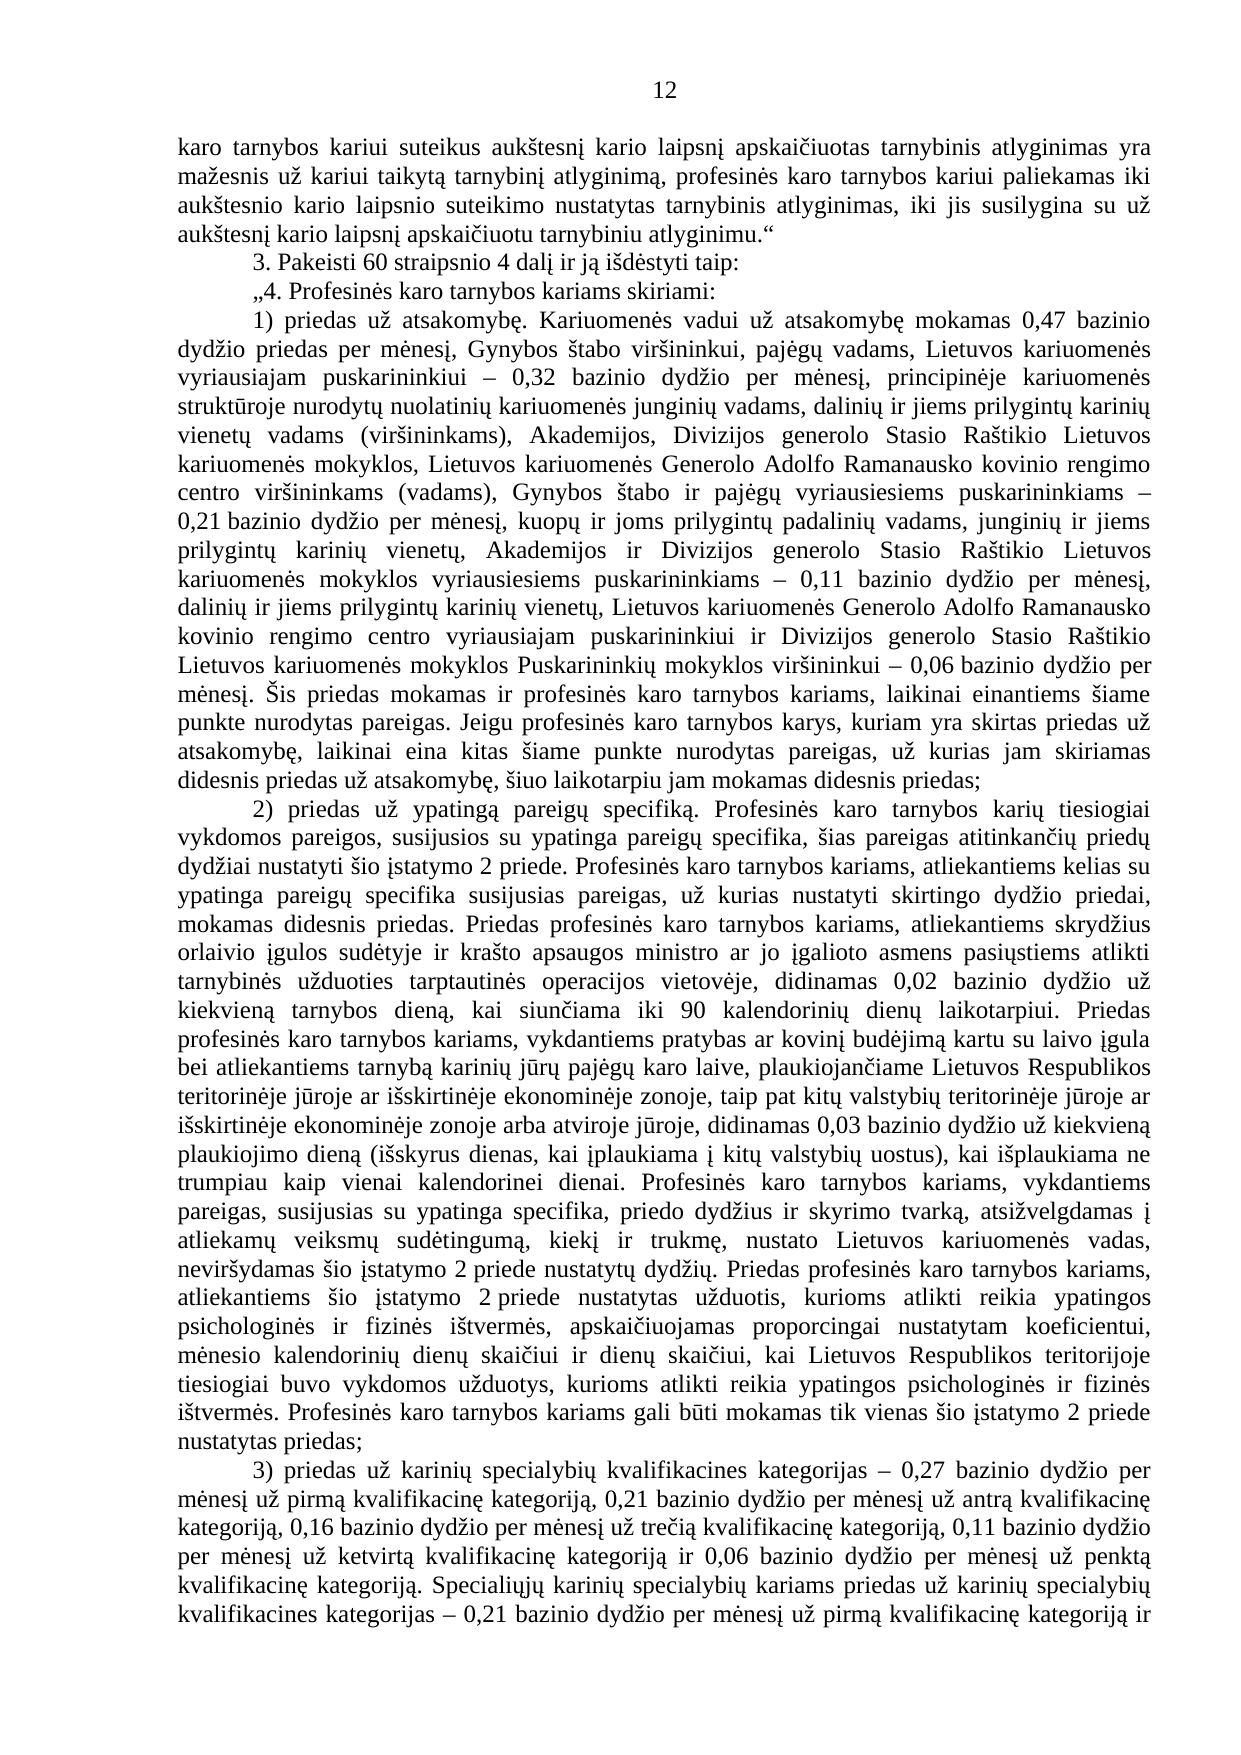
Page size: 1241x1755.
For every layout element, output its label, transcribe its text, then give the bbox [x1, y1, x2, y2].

text 2) priedas už ypatingą pareigų specifiką. Profesinės karo tarnybos karių tiesiogiai vykdomos pareigos, susijusios su ypatinga pareigų specifika, šias pareigas atitinkančių priedų dydžiai nustatyti šio įstatymo 2 priede. Profesinės karo tarnybos kariams, atliekantiems kelias su ypatinga pareigų specifika susijusias pareigas, už kurias nustatyti skirtingo dydžio priedai, mokamas didesnis priedas. Priedas profesinės karo tarnybos kariams, atliekantiems skrydžius orlaivio įgulos sudėtyje ir krašto apsaugos ministro ar jo įgalioto asmens pasiųstiems atlikti tarnybinės užduoties tarptautinės operacijos vietovėje, didinamas 0,02 bazinio dydžio už kiekvieną tarnybos dieną, kai siunčiama iki 90 kalendorinių dienų laikotarpiui. Priedas profesinės karo tarnybos kariams, vykdantiems pratybas ar kovinį budėjimą kartu su laivo įgula bei atliekantiems tarnybą karinių jūrų pajėgų karo laive, plaukiojančiame Lietuvos Respublikos teritorinėje jūroje ar išskirtinėje ekonominėje zonoje, taip pat kitų valstybių teritorinėje jūroje ar išskirtinėje ekonominėje zonoje arba atviroje jūroje, didinamas 0,03 bazinio dydžio už kiekvieną plaukiojimo dieną (išskyrus dienas, kai įplaukiama į kitų valstybių uostus), kai išplaukiama ne trumpiau kaip vienai kalendorinei dienai. Profesinės karo tarnybos kariams, vykdantiems pareigas, susijusias su ypatinga specifika, priedo dydžius ir skyrimo tvarką, atsižvelgdamas į atliekamų veiksmų sudėtingumą, kiekį ir trukmę, nustato Lietuvos kariuomenės vadas, neviršydamas šio įstatymo 2 priede nustatytų dydžių. Priedas profesinės karo tarnybos kariams, atliekantiems šio įstatymo 2 priede nustatytas užduotis, kurioms atlikti reikia ypatingos psichologinės ir fizinės ištvermės, apskaičiuojamas proporcingai nustatytam koeficientui, mėnesio kalendorinių dienų skaičiui ir dienų skaičiui, kai Lietuvos Respublikos teritorijoje tiesiogiai buvo vykdomos užduotys, kurioms atlikti reikia ypatingos psichologinės ir fizinės ištvermės. Profesinės karo tarnybos kariams gali būti mokamas tik vienas šio įstatymo 2 priede nustatytas priedas; [177, 794, 1152, 1455]
text karo tarnybos kariui suteikus aukštesnį kario laipsnį apskaičiuotas tarnybinis atlyginimas yra mažesnis už kariui taikytą tarnybinį atlyginimą, profesinės karo tarnybos kariui paliekamas iki aukštesnio kario laipsnio suteikimo nustatytas tarnybinis atlyginimas, iki jis susilygina su už aukštesnį kario laipsnį apskaičiuotu tarnybiniu atlyginimu.“ [177, 132, 1152, 247]
text 3. Pakeisti 60 straipsnio 4 dalį ir ją išdėstyti taip: [177, 247, 1152, 276]
text „4. Profesinės karo tarnybos kariams skiriami: [177, 276, 1152, 305]
text 3) priedas už karinių specialybių kvalifikacines kategorijas – 0,27 bazinio dydžio per mėnesį už pirmą kvalifikacinę kategoriją, 0,21 bazinio dydžio per mėnesį už antrą kvalifikacinę kategoriją, 0,16 bazinio dydžio per mėnesį už trečią kvalifikacinę kategoriją, 0,11 bazinio dydžio per mėnesį už ketvirtą kvalifikacinę kategoriją ir 0,06 bazinio dydžio per mėnesį už penktą kvalifikacinę kategoriją. Specialiųjų karinių specialybių kariams priedas už karinių specialybių kvalifikacines kategorijas – 0,21 bazinio dydžio per mėnesį už pirmą kvalifikacinę kategoriją ir [177, 1455, 1152, 1627]
text 1) priedas už atsakomybę. Kariuomenės vadui už atsakomybę mokamas 0,47 bazinio dydžio priedas per mėnesį, Gynybos štabo viršininkui, pajėgų vadams, Lietuvos kariuomenės vyriausiajam puskarininkiui – 0,32 bazinio dydžio per mėnesį, principinėje kariuomenės struktūroje nurodytų nuolatinių kariuomenės junginių vadams, dalinių ir jiems prilygintų karinių vienetų vadams (viršininkams), Akademijos, Divizijos generolo Stasio Raštikio Lietuvos kariuomenės mokyklos, Lietuvos kariuomenės Generolo Adolfo Ramanausko kovinio rengimo centro viršininkams (vadams), Gynybos štabo ir pajėgų vyriausiesiems puskarininkiams – 0,21 bazinio dydžio per mėnesį, kuopų ir joms prilygintų padalinių vadams, junginių ir jiems prilygintų karinių vienetų, Akademijos ir Divizijos generolo Stasio Raštikio Lietuvos kariuomenės mokyklos vyriausiesiems puskarininkiams – 0,11 bazinio dydžio per mėnesį, dalinių ir jiems prilygintų karinių vienetų, Lietuvos kariuomenės Generolo Adolfo Ramanausko kovinio rengimo centro vyriausiajam puskarininkiui ir Divizijos generolo Stasio Raštikio Lietuvos kariuomenės mokyklos Puskarininkių mokyklos viršininkui – 0,06 bazinio dydžio per mėnesį. Šis priedas mokamas ir profesinės karo tarnybos kariams, laikinai einantiems šiame punkte nurodytas pareigas. Jeigu profesinės karo tarnybos karys, kuriam yra skirtas priedas už atsakomybę, laikinai eina kitas šiame punkte nurodytas pareigas, už kurias jam skiriamas didesnis priedas už atsakomybę, šiuo laikotarpiu jam mokamas didesnis priedas; [177, 305, 1152, 794]
